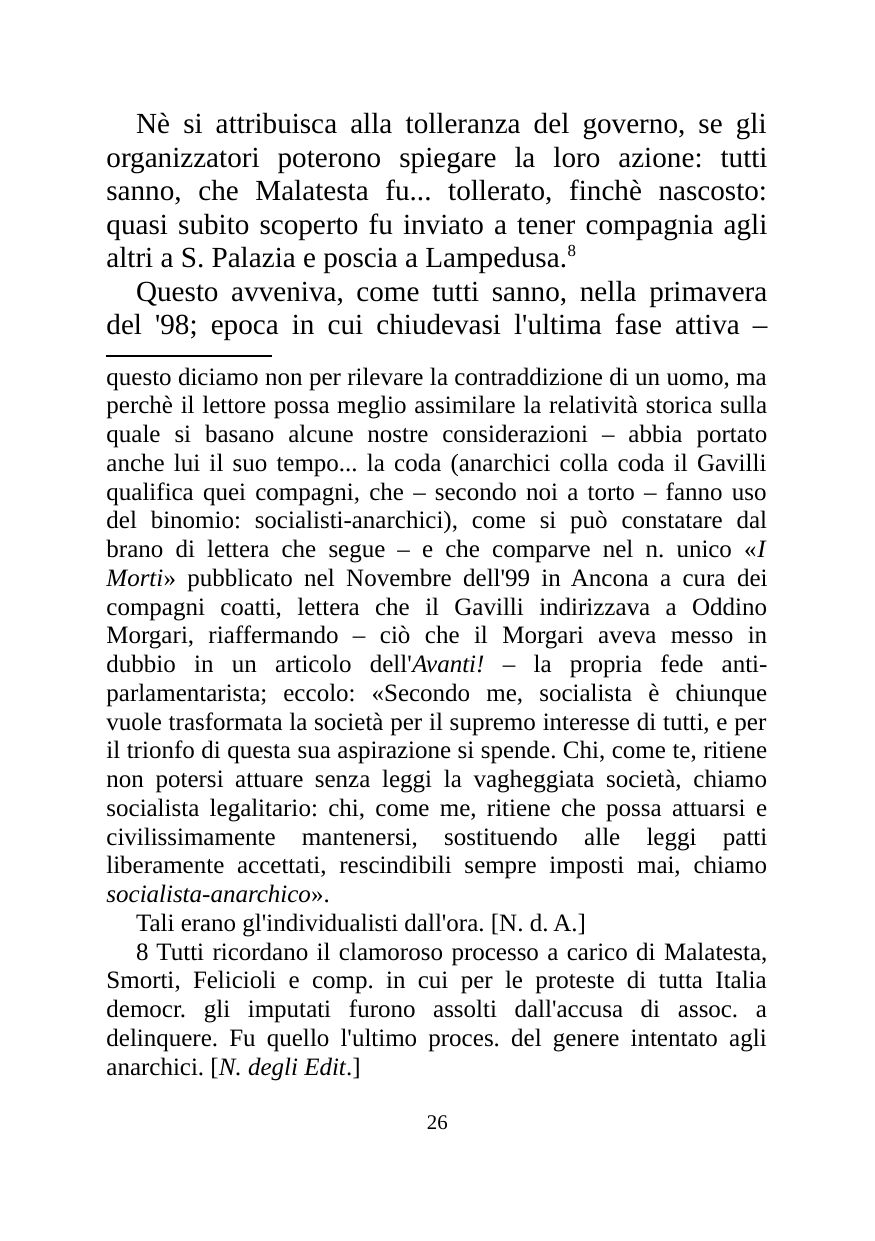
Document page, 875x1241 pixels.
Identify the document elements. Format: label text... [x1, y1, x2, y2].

text Questo avveniva, come tutti sanno, nella primavera del '98; epoca in cui chiudevasi l'ultima fase attiva – [106, 274, 768, 341]
text Tutti ricordano il clamoroso processo a carico di Malatesta, Smorti, Felicioli e comp. in cui per le proteste di tutta Italia democr. gli imputati furono assolti dall'accusa di assoc. a delinquere. Fu quello l'ultimo proces. del genere intentato agli anarchici. [N. degli Edit.] [106, 937, 768, 1080]
text questo diciamo non per rilevare la contraddizione di un uomo, ma perchè il lettore possa meglio assimilare la relatività storica sulla quale si basano alcune nostre considerazioni – abbia portato anche lui il suo tempo... la coda (anarchici colla coda il Gavilli qualifica quei compagni, che – secondo noi a torto – fanno uso del binomio: socialisti-anarchici), come si può constatare dal brano di lettera che segue – e che comparve nel n. unico «I Morti» pubblicato nel Novembre dell'99 in Ancona a cura dei compagni coatti, lettera che il Gavilli indirizzava a Oddino Morgari, riaffermando – ciò che il Morgari aveva messo in dubbio in un articolo dell'Avanti! – la propria fede anti-parlamentarista; eccolo: «Secondo me, socialista è chiunque vuole trasformata la società per il supremo interesse di tutti, e per il trionfo di questa sua aspirazione si spende. Chi, come te, ritiene non potersi attuare senza leggi la vagheggiata società, chiamo socialista legalitario: chi, come me, ritiene che possa attuarsi e civilissimamente mantenersi, sostituendo alle leggi patti liberamente accettati, rescindibili sempre imposti mai, chiamo socialista-anarchico». [106, 362, 768, 908]
text Nè si attribuisca alla tolleranza del governo, se gli organizzatori poterono spiegare la loro azione: tutti sanno, che Malatesta fu... tollerato, finchè nascosto: quasi subito scoperto fu inviato a tener compagnia agli altri a S. Palazia e poscia a Lampedusa. [106, 106, 768, 274]
text Tali erano gl'individualisti dall'ora. [N. d. A.] [106, 908, 768, 937]
